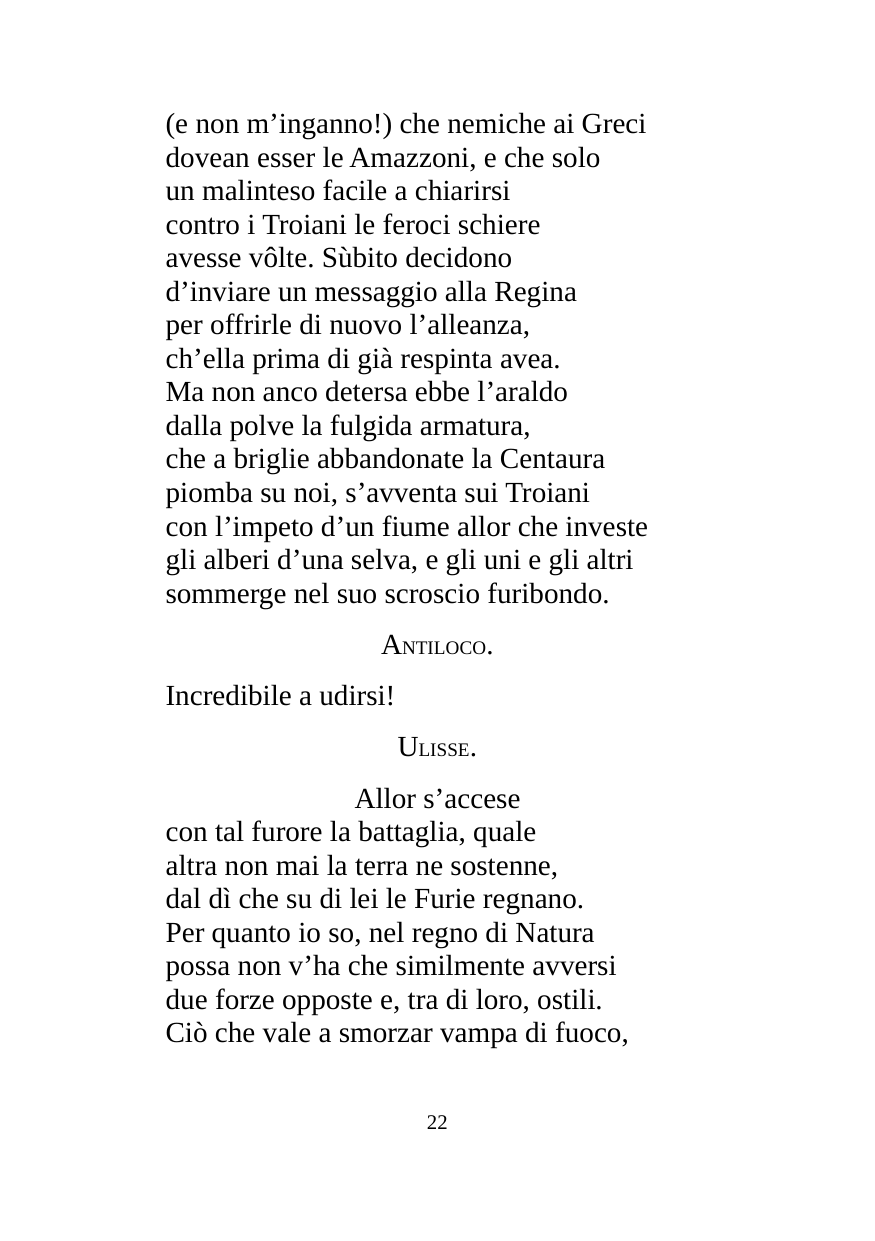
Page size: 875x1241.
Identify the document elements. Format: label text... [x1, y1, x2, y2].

text Antiloco. [106, 627, 768, 661]
text Allor s’accese con tal furore la battaglia, quale altra non mai la terra ne sostenne, dal dì che su di lei le Furie regnano. Per quanto io so, nel regno di Natura possa non v’ha che similmente avversi due forze opposte e, tra di loro, ostili. Ciò che vale a smorzar vampa di fuoco, [165, 781, 768, 1049]
text Ulisse. [106, 729, 768, 763]
text (e non m’inganno!) che nemiche ai Greci dovean esser le Amazzoni, e che solo un malinteso facile a chiarirsi contro i Troiani le feroci schiere avesse vôlte. Sùbito decidono d’inviare un messaggio alla Regina per offrirle di nuovo l’alleanza, ch’ella prima di già respinta avea. Ma non anco detersa ebbe l’araldo dalla polve la fulgida armatura, che a briglie abbandonate la Centaura piomba su noi, s’avventa sui Troiani con l’impeto d’un fiume allor che investe gli alberi d’una selva, e gli uni e gli altri sommerge nel suo scroscio furibondo. [165, 106, 768, 609]
text Incredibile a udirsi! [165, 678, 768, 712]
